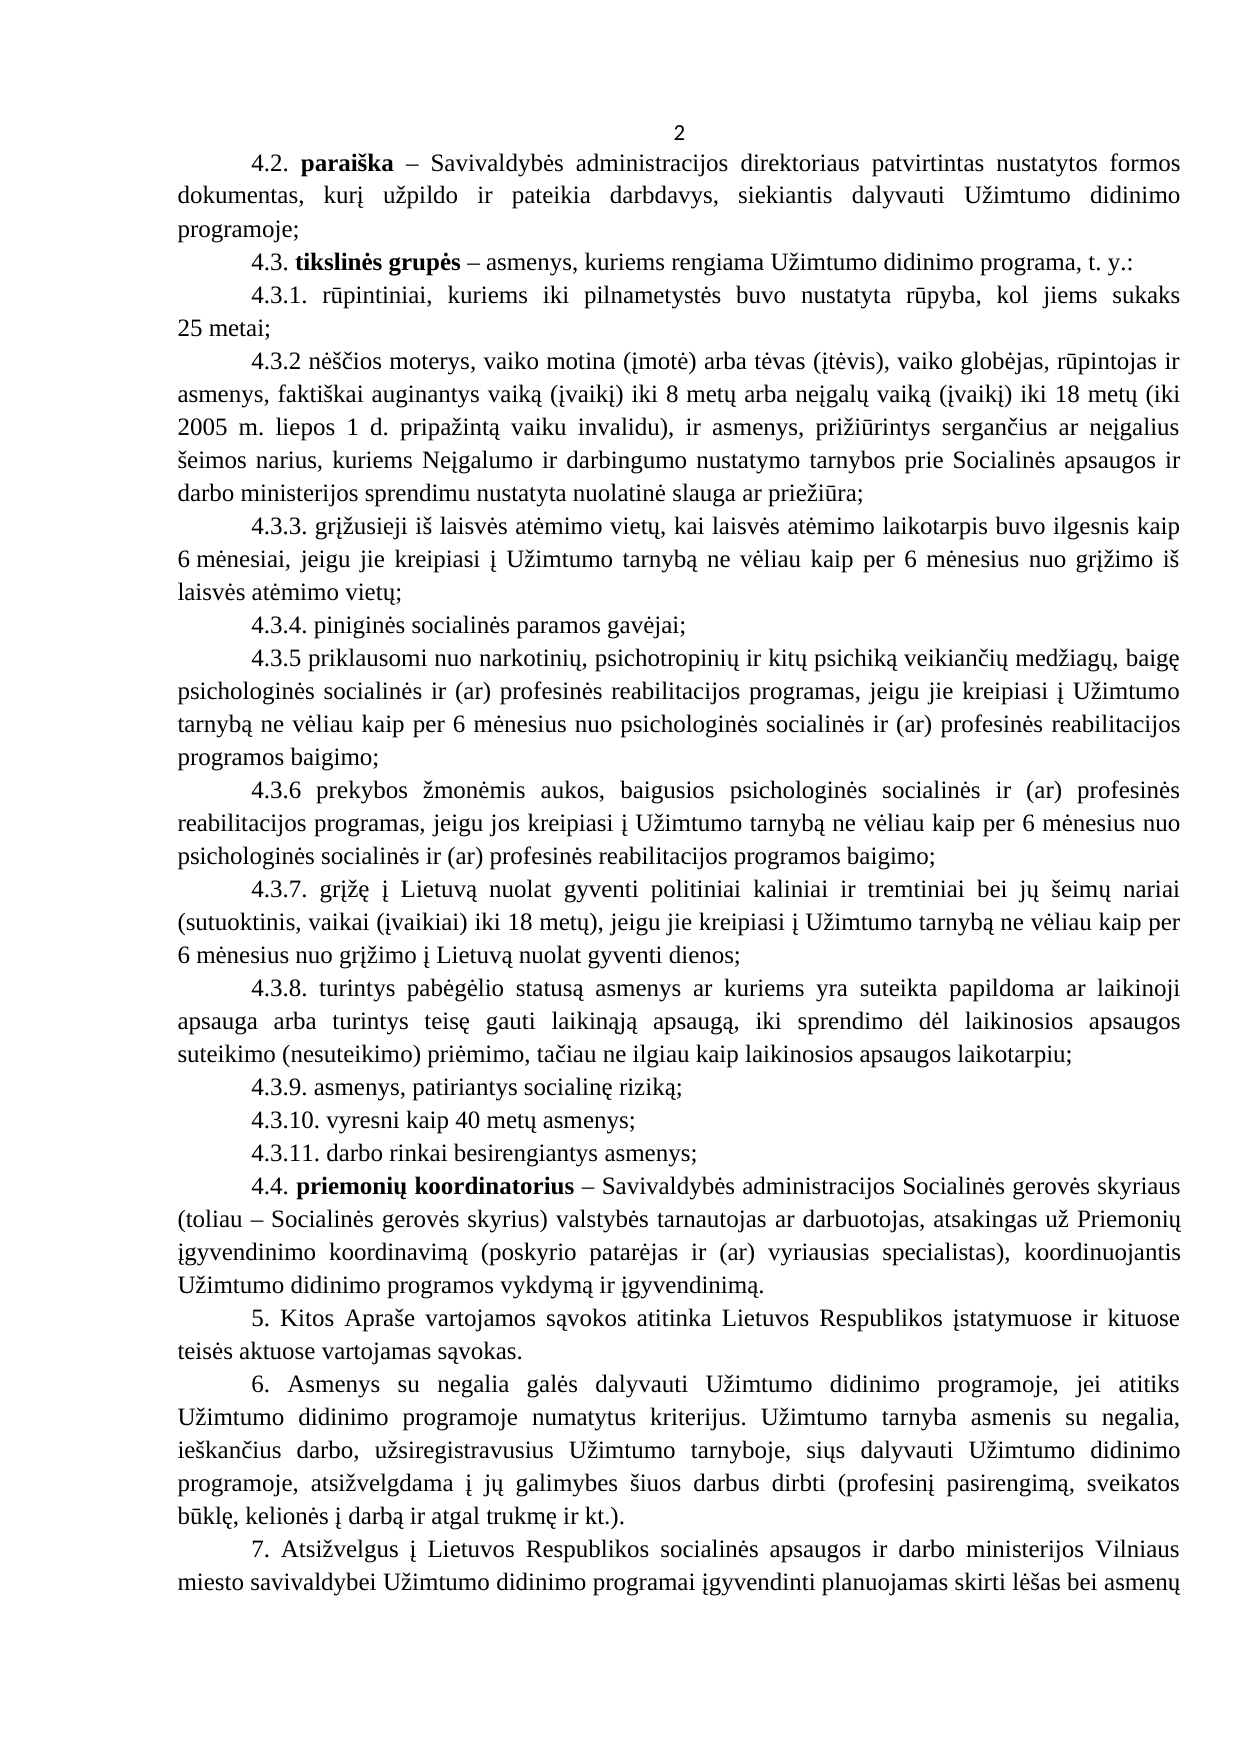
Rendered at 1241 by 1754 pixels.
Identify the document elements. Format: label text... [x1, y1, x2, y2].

text 4.3.6 prekybos žmonėmis aukos, baigusios psichologinės socialinės ir (ar) profesinės reabilitacijos programas, jeigu jos kreipiasi į Užimtumo tarnybą ne vėliau kaip per 6 mėnesius nuo psichologinės socialinės ir (ar) profesinės reabilitacijos programos baigimo; [177, 775, 1181, 870]
text 4.3.1. rūpintiniai, kuriems iki pilnametystės buvo nustatyta rūpyba, kol jiems sukaks 25 metai; [177, 280, 1181, 341]
text 4.2. paraiška – Savivaldybės administracijos direktoriaus patvirtintas nustatytos formos dokumentas, kurį užpildo ir pateikia darbdavys, siekiantis dalyvauti Užimtumo didinimo programoje; [177, 148, 1181, 242]
text 7. Atsižvelgus į Lietuvos Respublikos socialinės apsaugos ir darbo ministerijos Vilniaus miesto savivaldybei Užimtumo didinimo programai įgyvendinti planuojamas skirti lėšas bei asmenų [177, 1534, 1181, 1596]
text 5. Kitos Apraše vartojamos sąvokos atitinka Lietuvos Respublikos įstatymuose ir kituose teisės aktuose vartojamas sąvokas. [177, 1303, 1181, 1365]
text 4.3.8. turintys pabėgėlio statusą asmenys ar kuriems yra suteikta papildoma ar laikinoji apsauga arba turintys teisę gauti laikinąją apsaugą, iki sprendimo dėl laikinosios apsaugos suteikimo (nesuteikimo) priėmimo, tačiau ne ilgiau kaip laikinosios apsaugos laikotarpiu; [177, 973, 1181, 1068]
text 4.3.10. vyresni kaip 40 metų asmenys; [177, 1105, 1181, 1134]
text 4.3.9. asmenys, patiriantys socialinę riziką; [177, 1072, 1181, 1101]
text 6. Asmenys su negalia galės dalyvauti Užimtumo didinimo programoje, jei atitiks Užimtumo didinimo programoje numatytus kriterijus. Užimtumo tarnyba asmenis su negalia, ieškančius darbo, užsiregistravusius Užimtumo tarnyboje, siųs dalyvauti Užimtumo didinimo programoje, atsižvelgdama į jų galimybes šiuos darbus dirbti (profesinį pasirengimą, sveikatos būklę, kelionės į darbą ir atgal trukmę ir kt.). [177, 1369, 1181, 1530]
text 4.3.2 nėščios moterys, vaiko motina (įmotė) arba tėvas (įtėvis), vaiko globėjas, rūpintojas ir asmenys, faktiškai auginantys vaiką (įvaikį) iki 8 metų arba neįgalų vaiką (įvaikį) iki 18 metų (iki 2005 m. liepos 1 d. pripažintą vaiku invalidu), ir asmenys, prižiūrintys sergančius ar neįgalius šeimos narius, kuriems Neįgalumo ir darbingumo nustatymo tarnybos prie Socialinės apsaugos ir darbo ministerijos sprendimu nustatyta nuolatinė slauga ar priežiūra; [177, 346, 1181, 507]
text 4.4. priemonių koordinatorius – Savivaldybės administracijos Socialinės gerovės skyriaus (toliau – Socialinės gerovės skyrius) valstybės tarnautojas ar darbuotojas, atsakingas už Priemonių įgyvendinimo koordinavimą (poskyrio patarėjas ir (ar) vyriausias specialistas), koordinuojantis Užimtumo didinimo programos vykdymą ir įgyvendinimą. [177, 1171, 1181, 1299]
text 4.3.3. grįžusieji iš laisvės atėmimo vietų, kai laisvės atėmimo laikotarpis buvo ilgesnis kaip 6 mėnesiai, jeigu jie kreipiasi į Užimtumo tarnybą ne vėliau kaip per 6 mėnesius nuo grįžimo iš laisvės atėmimo vietų; [177, 511, 1181, 606]
text 4.3.11. darbo rinkai besirengiantys asmenys; [177, 1138, 1181, 1167]
text 4.3.5 priklausomi nuo narkotinių, psichotropinių ir kitų psichiką veikiančių medžiagų, baigę psichologinės socialinės ir (ar) profesinės reabilitacijos programas, jeigu jie kreipiasi į Užimtumo tarnybą ne vėliau kaip per 6 mėnesius nuo psichologinės socialinės ir (ar) profesinės reabilitacijos programos baigimo; [177, 643, 1181, 771]
text 4.3.4. piniginės socialinės paramos gavėjai; [177, 610, 1181, 639]
text 4.3.7. grįžę į Lietuvą nuolat gyventi politiniai kaliniai ir tremtiniai bei jų šeimų nariai (sutuoktinis, vaikai (įvaikiai) iki 18 metų), jeigu jie kreipiasi į Užimtumo tarnybą ne vėliau kaip per 6 mėnesius nuo grįžimo į Lietuvą nuolat gyventi dienos; [177, 874, 1181, 969]
text 4.3. tikslinės grupės – asmenys, kuriems rengiama Užimtumo didinimo programa, t. y.: [177, 247, 1181, 275]
